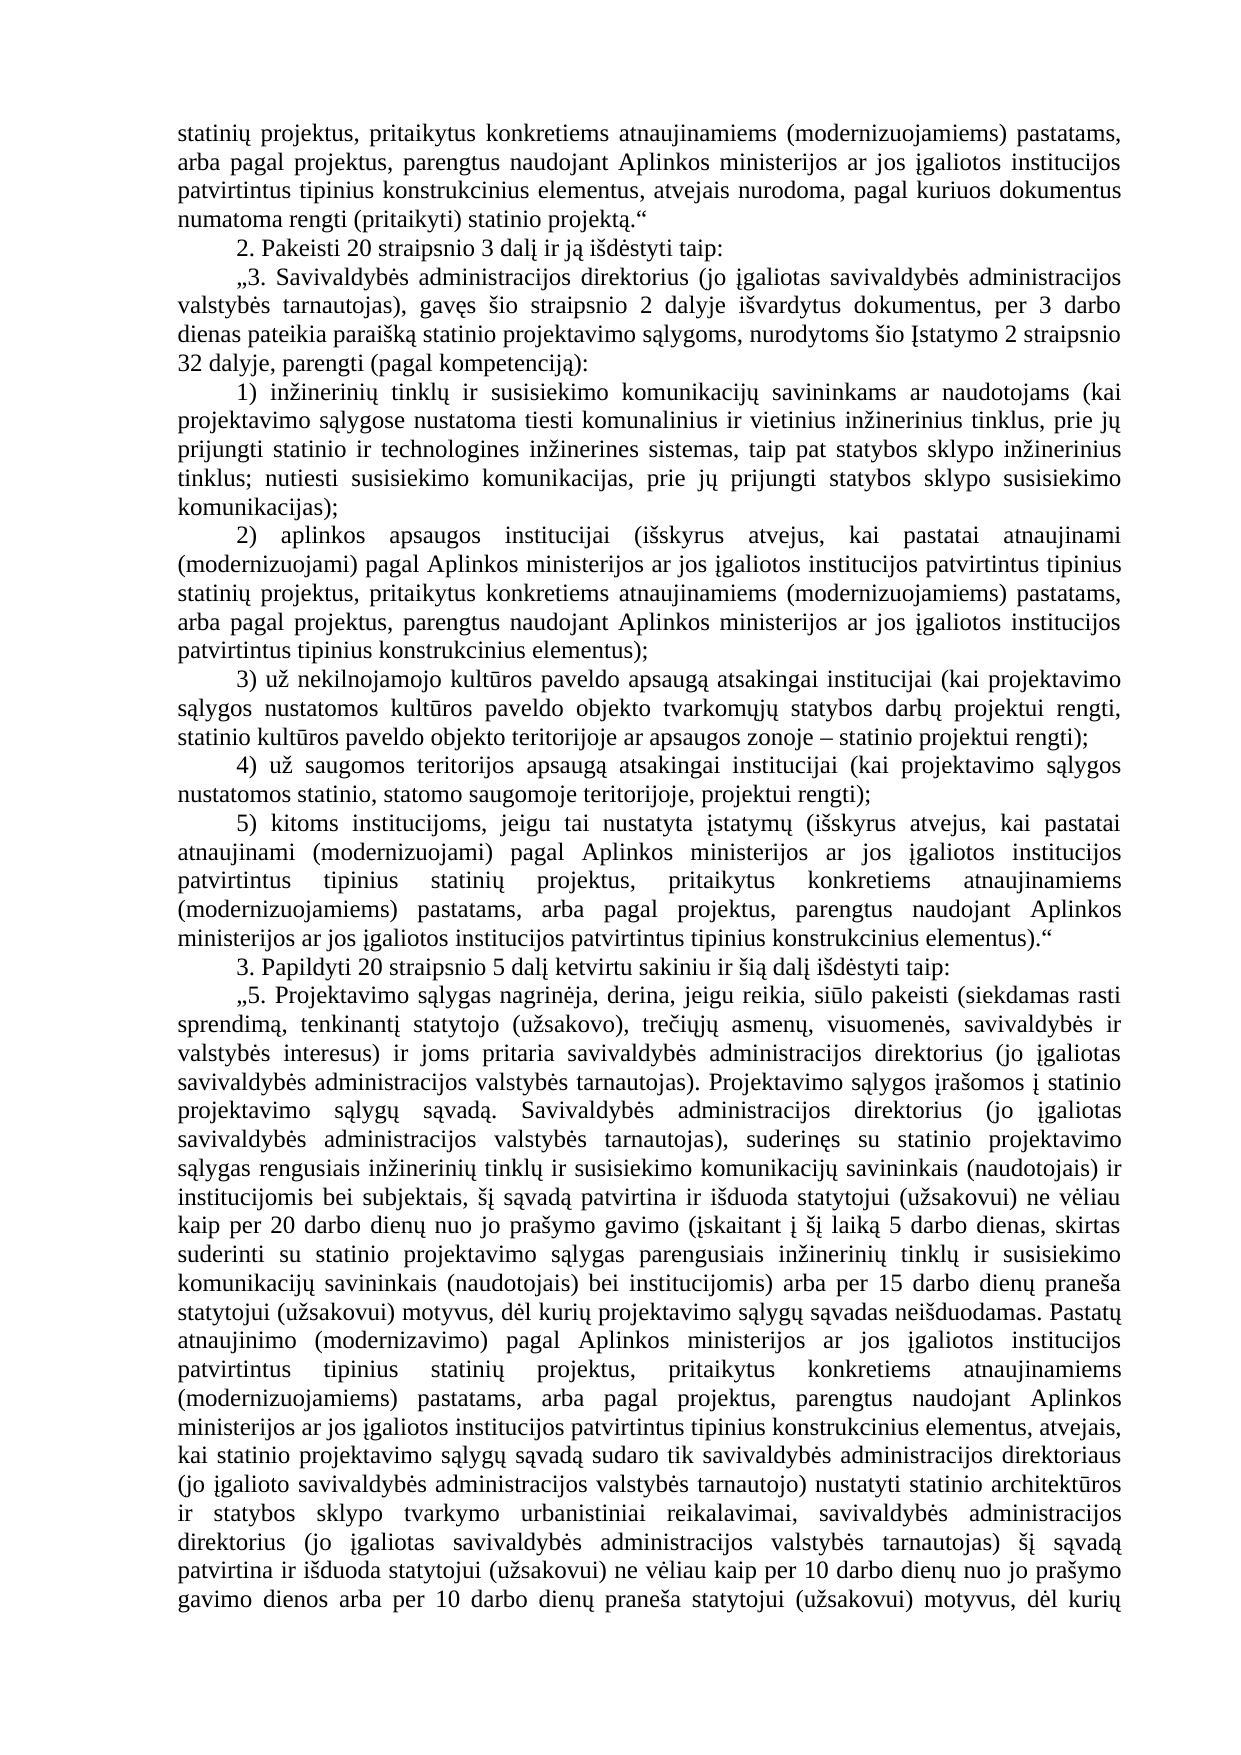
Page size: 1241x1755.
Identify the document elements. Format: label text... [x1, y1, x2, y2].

text 3. Papildyti 20 straipsnio 5 dalį ketvirtu sakiniu ir šią dalį išdėstyti taip: [177, 952, 1122, 981]
text 1) inžinerinių tinklų ir susisiekimo komunikacijų savininkams ar naudotojams (kai projektavimo sąlygose nustatoma tiesti komunalinius ir vietinius inžinerinius tinklus, prie jų prijungti statinio ir technologines inžinerines sistemas, taip pat statybos sklypo inžinerinius tinklus; nutiesti susisiekimo komunikacijas, prie jų prijungti statybos sklypo susisiekimo komunikacijas); [177, 377, 1122, 521]
text 5) kitoms institucijoms, jeigu tai nustatyta įstatymų (išskyrus atvejus, kai pastatai atnaujinami (modernizuojami) pagal Aplinkos ministerijos ar jos įgaliotos institucijos patvirtintus tipinius statinių projektus, pritaikytus konkretiems atnaujinamiems (modernizuojamiems) pastatams, arba pagal projektus, parengtus naudojant Aplinkos ministerijos ar jos įgaliotos institucijos patvirtintus tipinius konstrukcinius elementus).“ [177, 808, 1122, 952]
text 4) už saugomos teritorijos apsaugą atsakingai institucijai (kai projektavimo sąlygos nustatomos statinio, statomo saugomoje teritorijoje, projektui rengti); [177, 751, 1122, 808]
text 3) už nekilnojamojo kultūros paveldo apsaugą atsakingai institucijai (kai projektavimo sąlygos nustatomos kultūros paveldo objekto tvarkomųjų statybos darbų projektui rengti, statinio kultūros paveldo objekto teritorijoje ar apsaugos zonoje – statinio projektui rengti); [177, 664, 1122, 751]
text 2. Pakeisti 20 straipsnio 3 dalį ir ją išdėstyti taip: [177, 233, 1122, 262]
text „3. Savivaldybės administracijos direktorius (jo įgaliotas savivaldybės administracijos valstybės tarnautojas), gavęs šio straipsnio 2 dalyje išvardytus dokumentus, per 3 darbo dienas pateikia paraišką statinio projektavimo sąlygoms, nurodytoms šio Įstatymo 2 straipsnio 32 dalyje, parengti (pagal kompetenciją): [177, 262, 1122, 377]
text statinių projektus, pritaikytus konkretiems atnaujinamiems (modernizuojamiems) pastatams, arba pagal projektus, parengtus naudojant Aplinkos ministerijos ar jos įgaliotos institucijos patvirtintus tipinius konstrukcinius elementus, atvejais nurodoma, pagal kuriuos dokumentus numatoma rengti (pritaikyti) statinio projektą.“ [177, 118, 1122, 233]
text 2) aplinkos apsaugos institucijai (išskyrus atvejus, kai pastatai atnaujinami (modernizuojami) pagal Aplinkos ministerijos ar jos įgaliotos institucijos patvirtintus tipinius statinių projektus, pritaikytus konkretiems atnaujinamiems (modernizuojamiems) pastatams, arba pagal projektus, parengtus naudojant Aplinkos ministerijos ar jos įgaliotos institucijos patvirtintus tipinius konstrukcinius elementus); [177, 521, 1122, 664]
text „5. Projektavimo sąlygas nagrinėja, derina, jeigu reikia, siūlo pakeisti (siekdamas rasti sprendimą, tenkinantį statytojo (užsakovo), trečiųjų asmenų, visuomenės, savivaldybės ir valstybės interesus) ir joms pritaria savivaldybės administracijos direktorius (jo įgaliotas savivaldybės administracijos valstybės tarnautojas). Projektavimo sąlygos įrašomos į statinio projektavimo sąlygų sąvadą. Savivaldybės administracijos direktorius (jo įgaliotas savivaldybės administracijos valstybės tarnautojas), suderinęs su statinio projektavimo sąlygas rengusiais inžinerinių tinklų ir susisiekimo komunikacijų savininkais (naudotojais) ir institucijomis bei subjektais, šį sąvadą patvirtina ir išduoda statytojui (užsakovui) ne vėliau kaip per 20 darbo dienų nuo jo prašymo gavimo (įskaitant į šį laiką 5 darbo dienas, skirtas suderinti su statinio projektavimo sąlygas parengusiais inžinerinių tinklų ir susisiekimo komunikacijų savininkais (naudotojais) bei institucijomis) arba per 15 darbo dienų praneša statytojui (užsakovui) motyvus, dėl kurių projektavimo sąlygų sąvadas neišduodamas. Pastatų atnaujinimo (modernizavimo) pagal Aplinkos ministerijos ar jos įgaliotos institucijos patvirtintus tipinius statinių projektus, pritaikytus konkretiems atnaujinamiems (modernizuojamiems) pastatams, arba pagal projektus, parengtus naudojant Aplinkos ministerijos ar jos įgaliotos institucijos patvirtintus tipinius konstrukcinius elementus, atvejais, kai statinio projektavimo sąlygų sąvadą sudaro tik savivaldybės administracijos direktoriaus (jo įgalioto savivaldybės administracijos valstybės tarnautojo) nustatyti statinio architektūros ir statybos sklypo tvarkymo urbanistiniai reikalavimai, savivaldybės administracijos direktorius (jo įgaliotas savivaldybės administracijos valstybės tarnautojas) šį sąvadą patvirtina ir išduoda statytojui (užsakovui) ne vėliau kaip per 10 darbo dienų nuo jo prašymo gavimo dienos arba per 10 darbo dienų praneša statytojui (užsakovui) motyvus, dėl kurių [177, 981, 1122, 1613]
